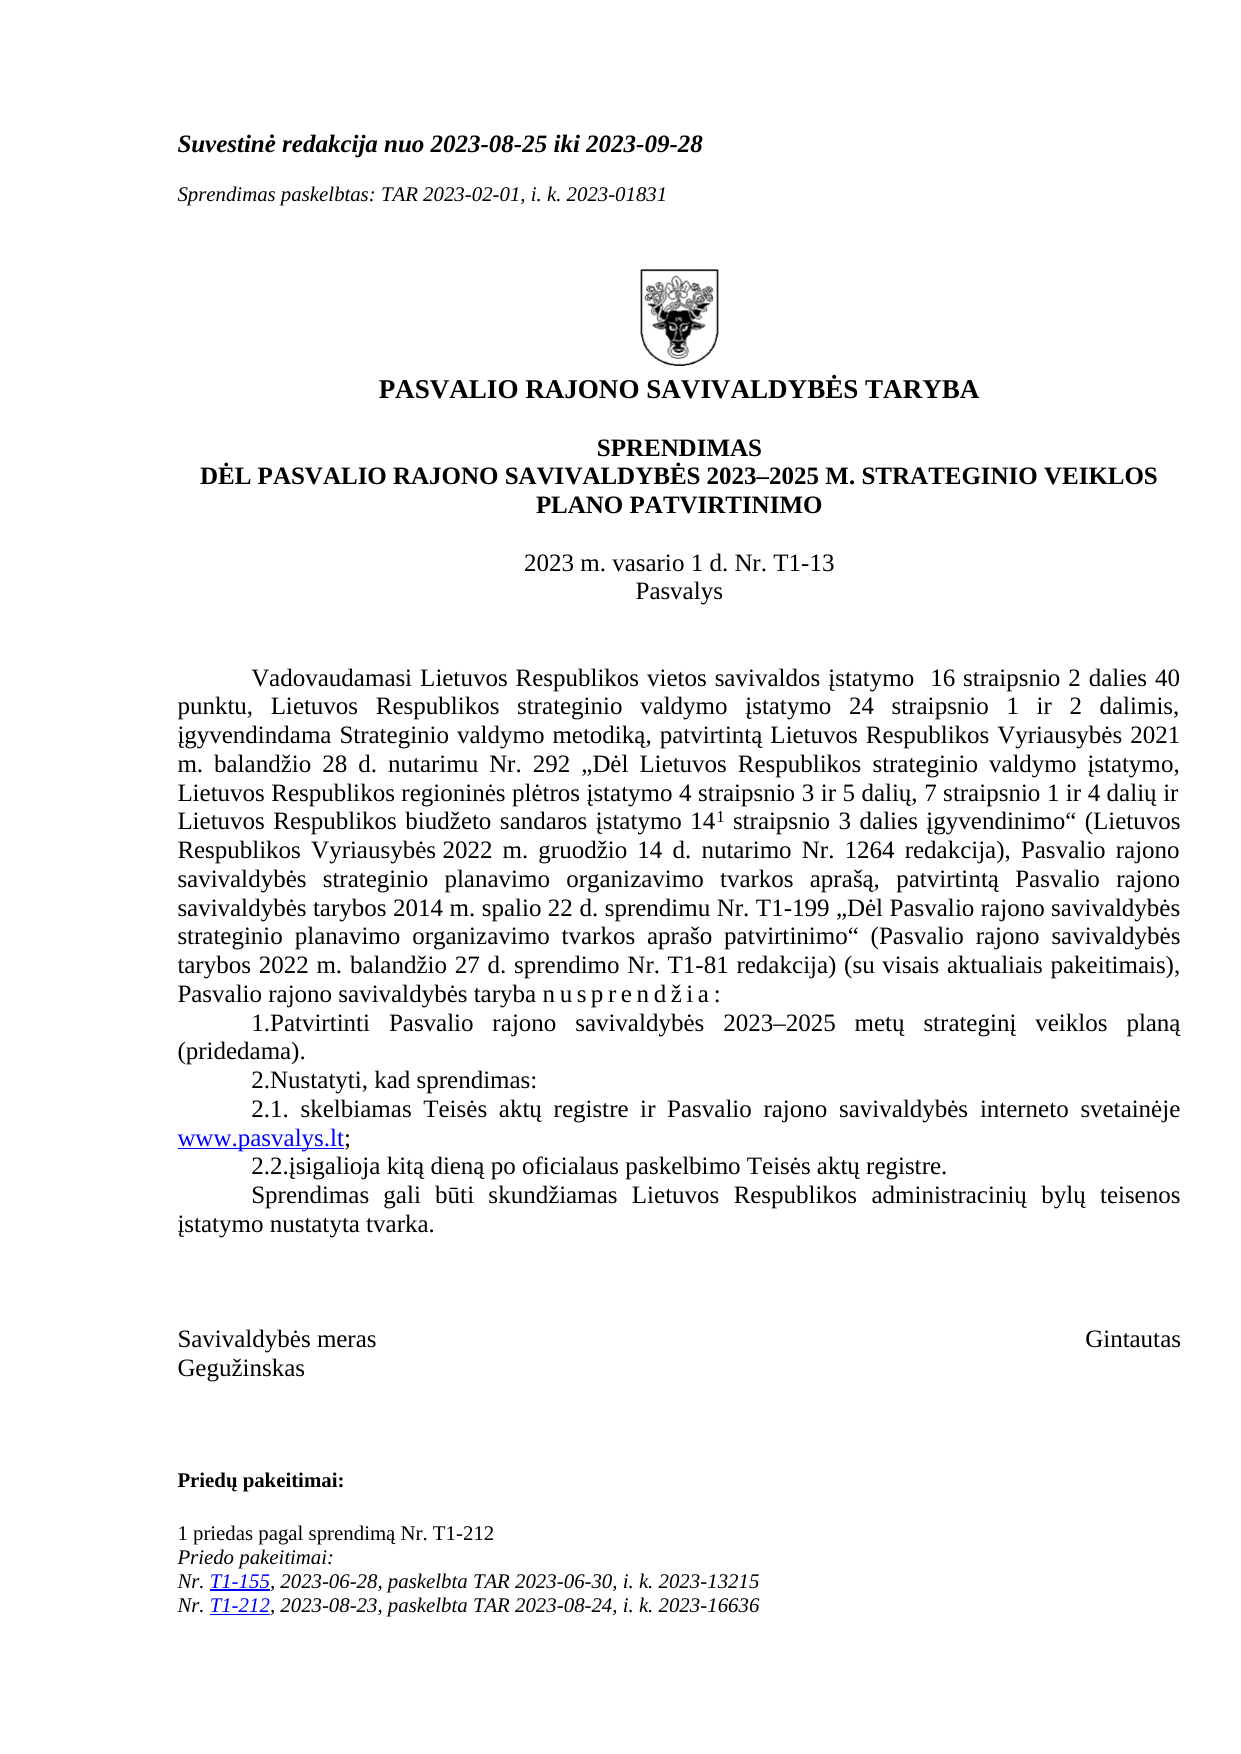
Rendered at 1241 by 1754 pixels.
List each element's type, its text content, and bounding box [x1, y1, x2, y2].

text 1 priedas pagal sprendimą Nr. T1-212 [177, 1521, 1181, 1544]
text Pasvalys [177, 576, 1181, 605]
text Priedo pakeitimai: [177, 1544, 1181, 1569]
text 1. Patvirtinti Pasvalio rajono savivaldybės 2023–2025 metų strateginį veiklos planą (pridedama). [177, 1008, 1181, 1065]
text Nr. T1-155, 2023-06-28, paskelbta TAR 2023-06-30, i. k. 2023-13215 [177, 1569, 1181, 1593]
text 2.2. įsigalioja kitą dieną po oficialaus paskelbimo Teisės aktų registre. [177, 1151, 1181, 1180]
text Suvestinė redakcija nuo 2023-08-25 iki 2023-09-28 [177, 129, 1181, 158]
text Nr. T1-212, 2023-08-23, paskelbta TAR 2023-08-24, i. k. 2023-16636 [177, 1593, 1181, 1617]
text Sprendimas gali būti skundžiamas Lietuvos Respublikos administracinių bylų teisenos įstatymo nustatyta tvarka. [177, 1180, 1181, 1238]
text 2023 m. vasario 1 d. Nr. T1-13 [177, 548, 1181, 576]
text Priedų pakeitimai: [177, 1468, 1181, 1492]
text Sprendimas [177, 433, 1181, 461]
text Pasvalio rajono savivaldybės taryba [177, 373, 1181, 404]
text 2.1. skelbiamas Teisės aktų registre ir Pasvalio rajono savivaldybės interneto svetainėje www.pasvalys.lt; [177, 1094, 1181, 1151]
text DĖL PASVALIO RAJONO SAVIVALDYBĖS 2023–2025 M. STRATEGINIO VEIKLOS PLANO PATVIRTINIMO [177, 461, 1181, 519]
text Savivaldybės meras Gintautas Gegužinskas [177, 1324, 1181, 1381]
text Vadovaudamasi Lietuvos Respublikos vietos savivaldos įstatymo 16 straipsnio 2 dalies 40 punktu, Lietuvos Respublikos strateginio valdymo įstatymo 24 straipsnio 1 ir 2 dalimis, įgyvendindama Strateginio valdymo metodiką, patvirtintą Lietuvos Respublikos Vyriausybės 2021 m. balandžio 28 d. nutarimu Nr. 292 „Dėl Lietuvos Respublikos strateginio valdymo įstatymo, Lietuvos Respublikos regioninės plėtros įstatymo 4 straipsnio 3 ir 5 dalių, 7 straipsnio 1 ir 4 dalių ir Lietuvos Respublikos biudžeto sandaros įstatymo 141 straipsnio 3 dalies įgyvendinimo“ (Lietuvos Respublikos Vyriausybės 2022 m. gruodžio 14 d. nutarimo Nr. 1264 redakcija), Pasvalio rajono savivaldybės strateginio planavimo organizavimo tvarkos aprašą, patvirtintą Pasvalio rajono savivaldybės tarybos 2014 m. spalio 22 d. sprendimu Nr. T1-199 „Dėl Pasvalio rajono savivaldybės strateginio planavimo organizavimo tvarkos aprašo patvirtinimo“ (Pasvalio rajono savivaldybės tarybos 2022 m. balandžio 27 d. sprendimo Nr. T1-81 redakcija) (su visais aktualiais pakeitimais), Pasvalio rajono savivaldybės taryba nusprendžia: [177, 663, 1181, 1008]
text Sprendimas paskelbtas: TAR 2023-02-01, i. k. 2023-01831 [177, 182, 1181, 206]
text 2. Nustatyti, kad sprendimas: [177, 1065, 1181, 1094]
